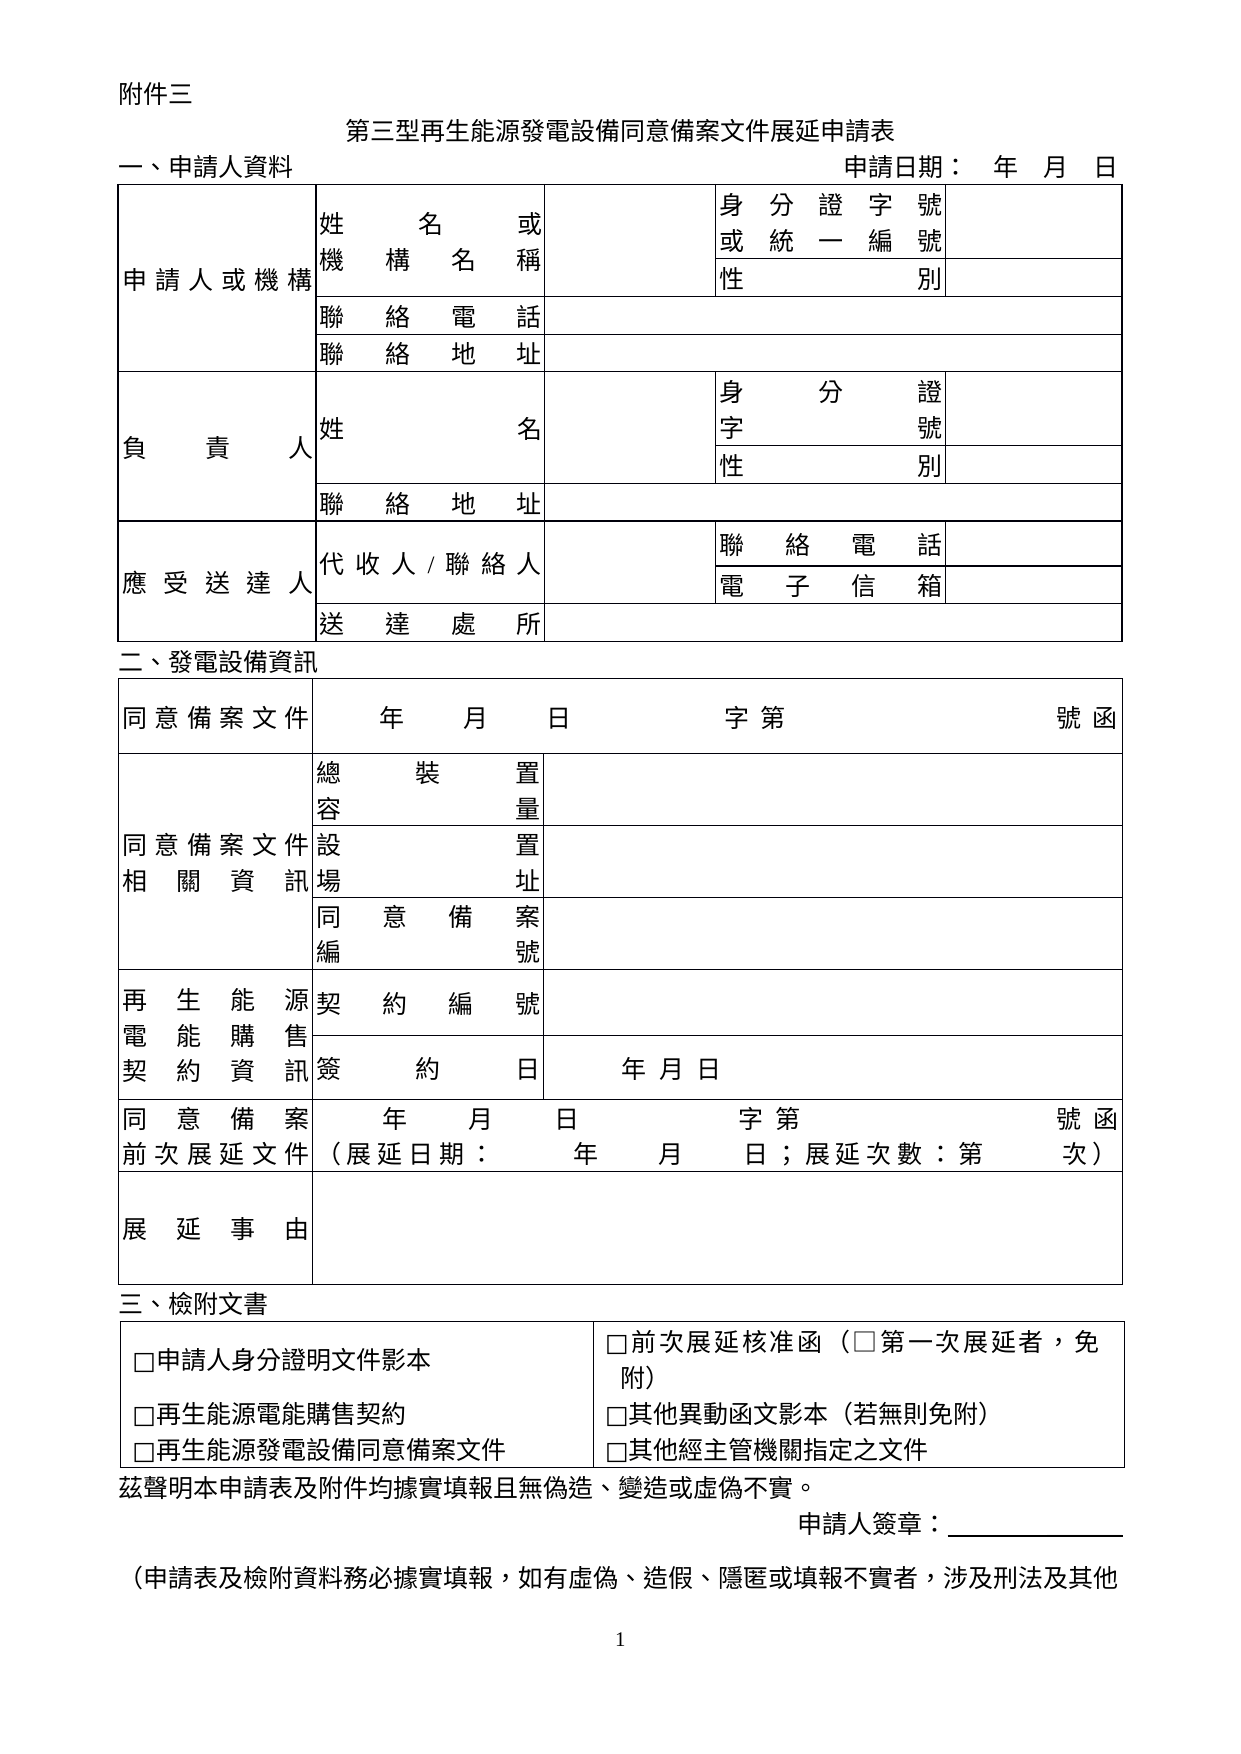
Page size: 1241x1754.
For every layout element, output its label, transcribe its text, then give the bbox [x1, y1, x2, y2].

text 一、申請人資料 申請日期： 年 月 日 [118, 147, 1122, 184]
text （申請表及檢附資料務必據實填報，如有虛偽、造假、隱匿或填報不實者，涉及刑法及其他 [118, 1559, 1122, 1595]
table_cell 性別 [716, 446, 945, 483]
table_cell [946, 372, 1121, 445]
table_cell [545, 297, 1121, 333]
table_cell 同意備案 編號 [313, 898, 543, 969]
table_cell 契約編號 [313, 970, 543, 1035]
table_cell [545, 372, 715, 483]
text 申請人簽章： ＿＿＿ [118, 1504, 1122, 1541]
table_cell 簽約日 [313, 1036, 543, 1099]
table_cell 聯絡電話 [317, 297, 544, 333]
table_header 申請人或機構 [119, 185, 315, 371]
table_cell 送達處所 [317, 604, 544, 641]
table_cell 負責人 [119, 372, 315, 520]
table_cell [544, 898, 1122, 969]
table_cell 年 月 日 字第 號函 （展延日期： 年 月 日；展延次數：第 次） [313, 1100, 1122, 1171]
table_cell [946, 522, 1121, 565]
table_cell [545, 484, 1121, 520]
table_header □申請人身分證明文件影本 [121, 1322, 593, 1394]
table_cell [544, 754, 1122, 825]
table_cell 電子信箱 [716, 567, 945, 603]
table_cell 再生能源 電能購售 契約資訊 [119, 970, 312, 1099]
table_header □前次展延核准函（□第一次展延者，免附） [594, 1322, 1124, 1394]
table_cell [544, 970, 1122, 1035]
table_cell [545, 604, 1121, 641]
table_cell 同意備案文件 相關資訊 [119, 754, 312, 969]
table_cell 應受送達人 [119, 522, 315, 641]
table_cell 性別 [716, 259, 945, 296]
table_cell [545, 335, 1121, 371]
table_cell [946, 567, 1121, 603]
table_cell 同意備案 前次展延文件 [119, 1100, 312, 1171]
table_cell 身分證 字號 [716, 372, 945, 445]
text 附件三 [118, 75, 1122, 111]
table_cell 聯絡電話 [716, 522, 945, 565]
table_cell 設置 場址 [313, 826, 543, 897]
table_cell [313, 1172, 1122, 1284]
table_header 同意備案文件 [119, 679, 312, 753]
text 三、檢附文書 [118, 1285, 1122, 1321]
text 第三型再生能源發電設備同意備案文件展延申請表 [118, 111, 1122, 147]
table_cell [946, 259, 1121, 296]
table_header 年 月 日 字第 號函 [313, 679, 1122, 753]
table_cell 聯絡地址 [317, 335, 544, 371]
table_cell 姓名 [317, 372, 544, 483]
table_cell □其他異動函文影本（若無則免附） [594, 1395, 1124, 1431]
table_header 姓名或 機構名稱 [317, 185, 544, 296]
table_cell [946, 446, 1121, 483]
table_cell 展延事由 [119, 1172, 312, 1284]
table_cell 總裝置 容量 [313, 754, 543, 825]
table_cell [545, 522, 715, 603]
table_cell 代收人/聯絡人 [317, 522, 544, 603]
table_cell □再生能源電能購售契約 [121, 1395, 593, 1431]
table_cell [544, 826, 1122, 897]
table_cell □其他經主管機關指定之文件 [594, 1431, 1124, 1467]
text 二、發電設備資訊 [118, 642, 1122, 678]
table_header 身分證字號 或統一編號 [716, 185, 945, 258]
table_header [545, 185, 715, 296]
table_cell 年 月 日 [544, 1036, 1122, 1099]
table_cell □再生能源發電設備同意備案文件 [121, 1431, 593, 1467]
table_header [946, 185, 1121, 258]
table_cell 聯絡地址 [317, 484, 544, 520]
text 茲聲明本申請表及附件均據實填報且無偽造、變造或虛偽不實。 [118, 1468, 1122, 1504]
